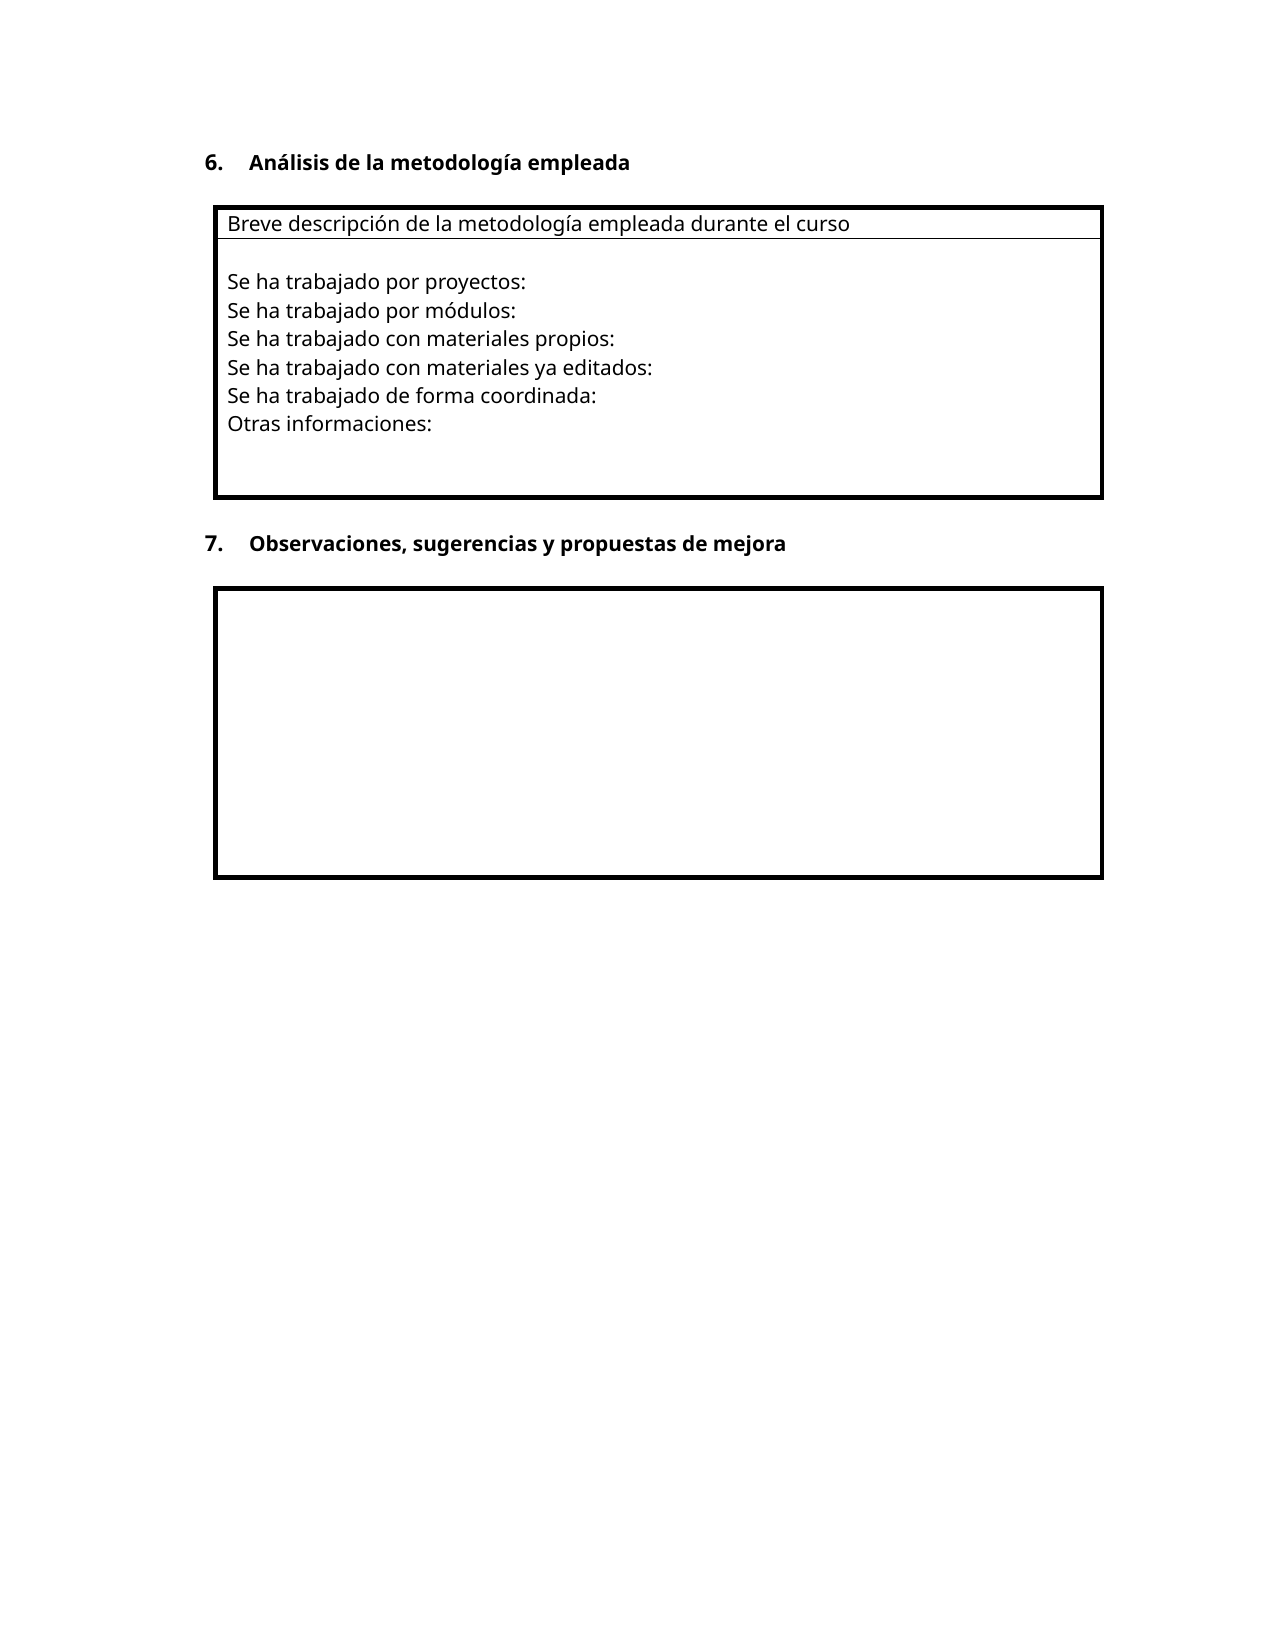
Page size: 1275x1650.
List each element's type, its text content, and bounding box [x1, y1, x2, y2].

table_header Breve descripción de la metodología empleada durante el curso [218, 210, 1100, 238]
table_cell Se ha trabajado por proyectos: Se ha trabajado por módulos: Se ha trabajado con materiales propios: Se ha trabajado con materiales ya editados: Se ha trabajado de forma coordinada: Otras informaciones: [218, 239, 1100, 495]
list Observaciones, sugerencias y propuestas de mejora [204, 528, 1154, 558]
table_header [218, 591, 1100, 875]
list Análisis de la metodología empleada [204, 147, 1154, 176]
